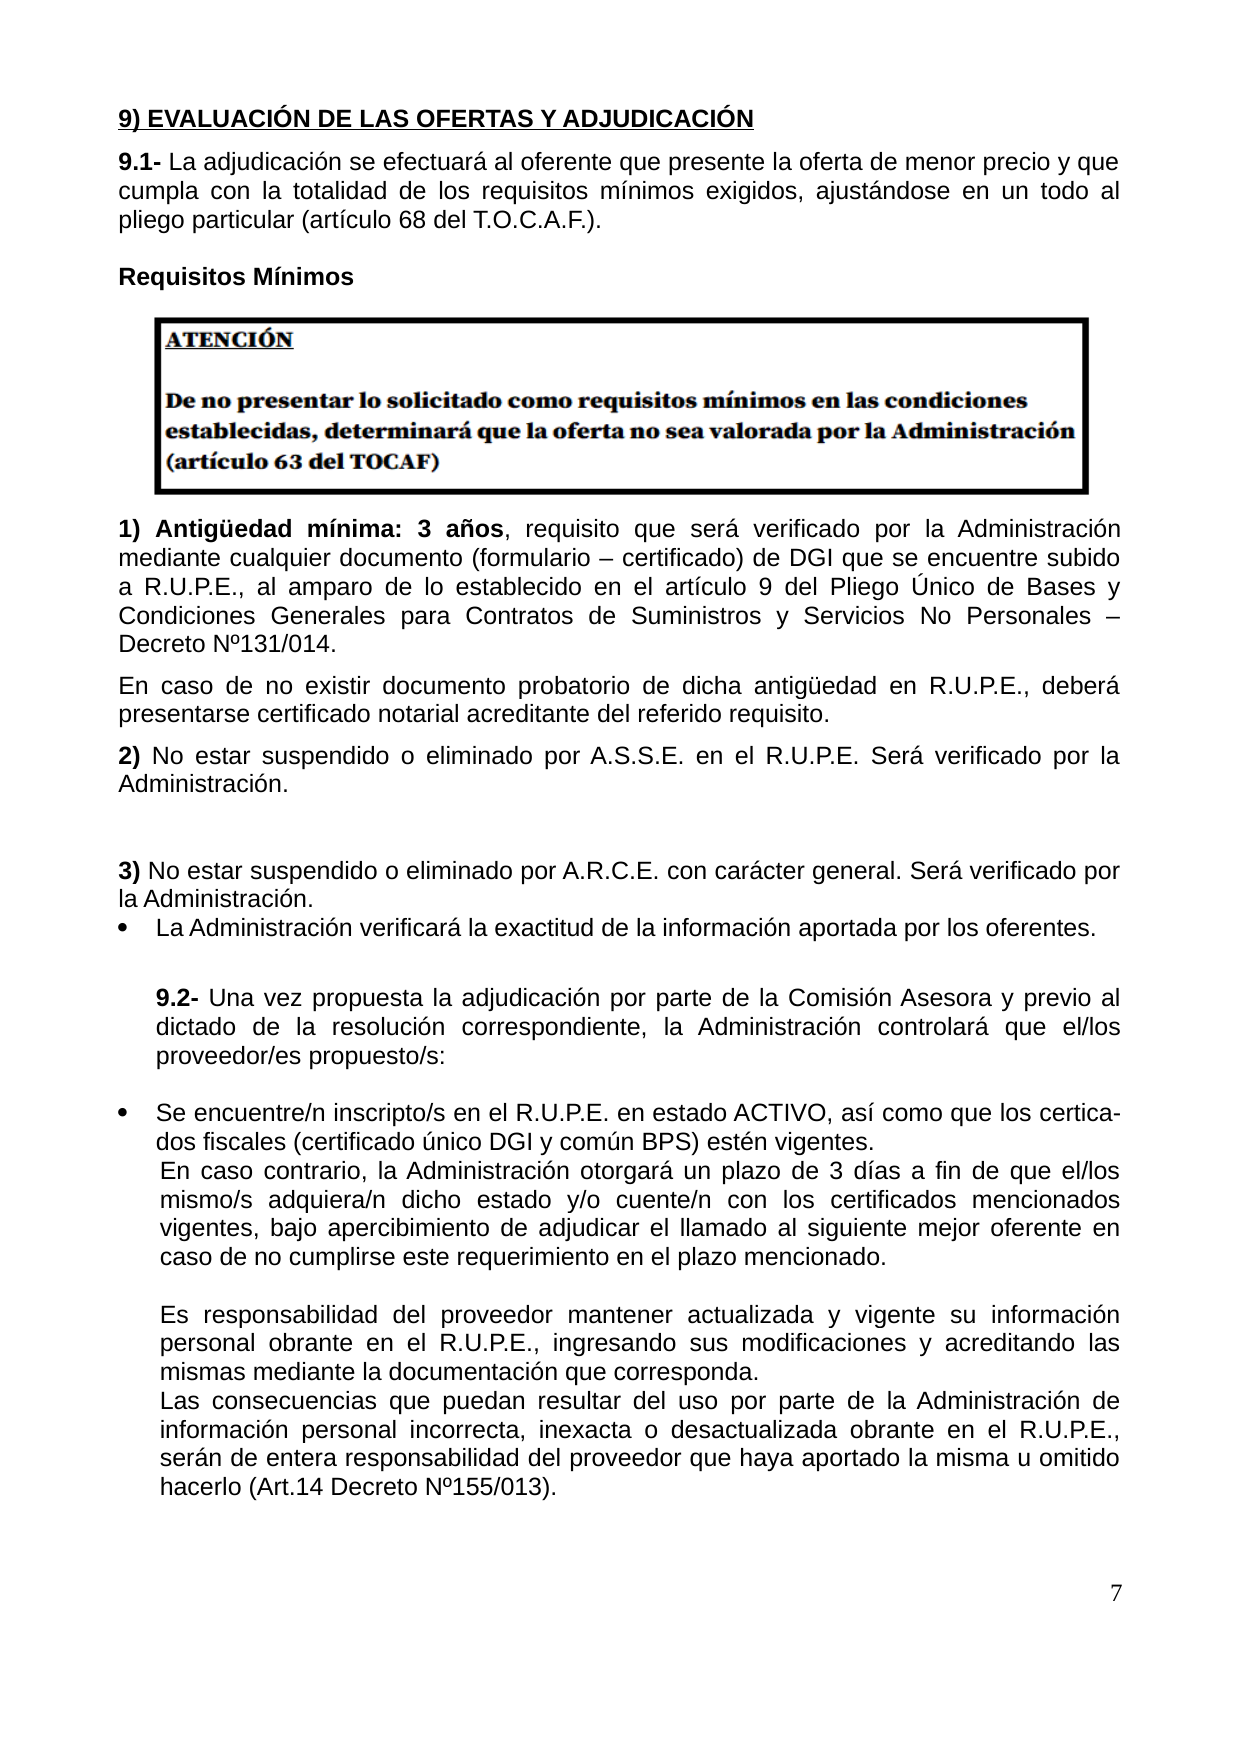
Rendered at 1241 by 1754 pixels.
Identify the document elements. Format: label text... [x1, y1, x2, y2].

text 9.2- Una vez propuesta la adjudicación por parte de la Comisión Asesora y previo al dictado de la resolución correspondiente, la Administración controlará que el/los proveedor/es propuesto/s: [156, 983, 1122, 1069]
text 2) No estar suspendido o eliminado por A.S.S.E. en el R.U.P.E. Será verificado por la Administración. [118, 741, 1122, 798]
list La Administración verificará la exactitud de la información aportada por los oferentes. [118, 913, 1122, 942]
text Las consecuencias que puedan resultar del uso por parte de la Administración de información personal incorrecta, inexacta o desactualizada obrante en el R.U.P.E., serán de entera responsabilidad del proveedor que haya aportado la misma u omitido hacerlo (Art.14 Decreto Nº155/013). [159, 1386, 1122, 1501]
text Es responsabilidad del proveedor mantener actualizada y vigente su información personal obrante en el R.U.P.E., ingresando sus modificaciones y acreditando las mismas mediante la documentación que corresponda. [159, 1299, 1122, 1386]
text 9.1- La adjudicación se efectuará al oferente que presente la oferta de menor precio y que cumpla con la totalidad de los requisitos mínimos exigidos, ajustándose en un todo al pliego particular (artículo 68 del T.O.C.A.F.). [118, 147, 1122, 233]
text 3) No estar suspendido o eliminado por A.R.C.E. con carácter general. Será verificado por la Administración. [118, 856, 1122, 913]
text En caso contrario, la Administración otorgará un plazo de 3 días a fin de que el/los mismo/s adquiera/n dicho estado y/o cuente/n con los certificados mencionados vigentes, bajo apercibimiento de adjudicar el llamado al siguiente mejor oferente en caso de no cumplirse este requerimiento en el plazo mencionado. [159, 1156, 1122, 1271]
text Requisitos Mínimos [118, 262, 1122, 291]
text 9) EVALUACIÓN DE LAS OFERTAS Y ADJUDICACIÓN [118, 104, 1122, 132]
text 1) Antigüedad mínima: 3 años, requisito que será verificado por la Administración mediante cualquier documento (formulario – certificado) de DGI que se encuentre subido a R.U.P.E., al amparo de lo establecido en el artículo 9 del Pliego Único de Bases y Condiciones Generales para Contratos de Suministros y Servicios No Personales – Decreto Nº131/014. [118, 332, 1122, 658]
text En caso de no existir documento probatorio de dicha antigüedad en R.U.P.E., deberá presentarse certificado notarial acreditante del referido requisito. [118, 671, 1122, 728]
picture [141, 307, 1099, 510]
list Se encuentre/n inscripto/s en el R.U.P.E. en estado ACTIVO, así como que los certica-dos fiscales (certificado único DGI y común BPS) estén vigentes. [118, 1098, 1122, 1156]
